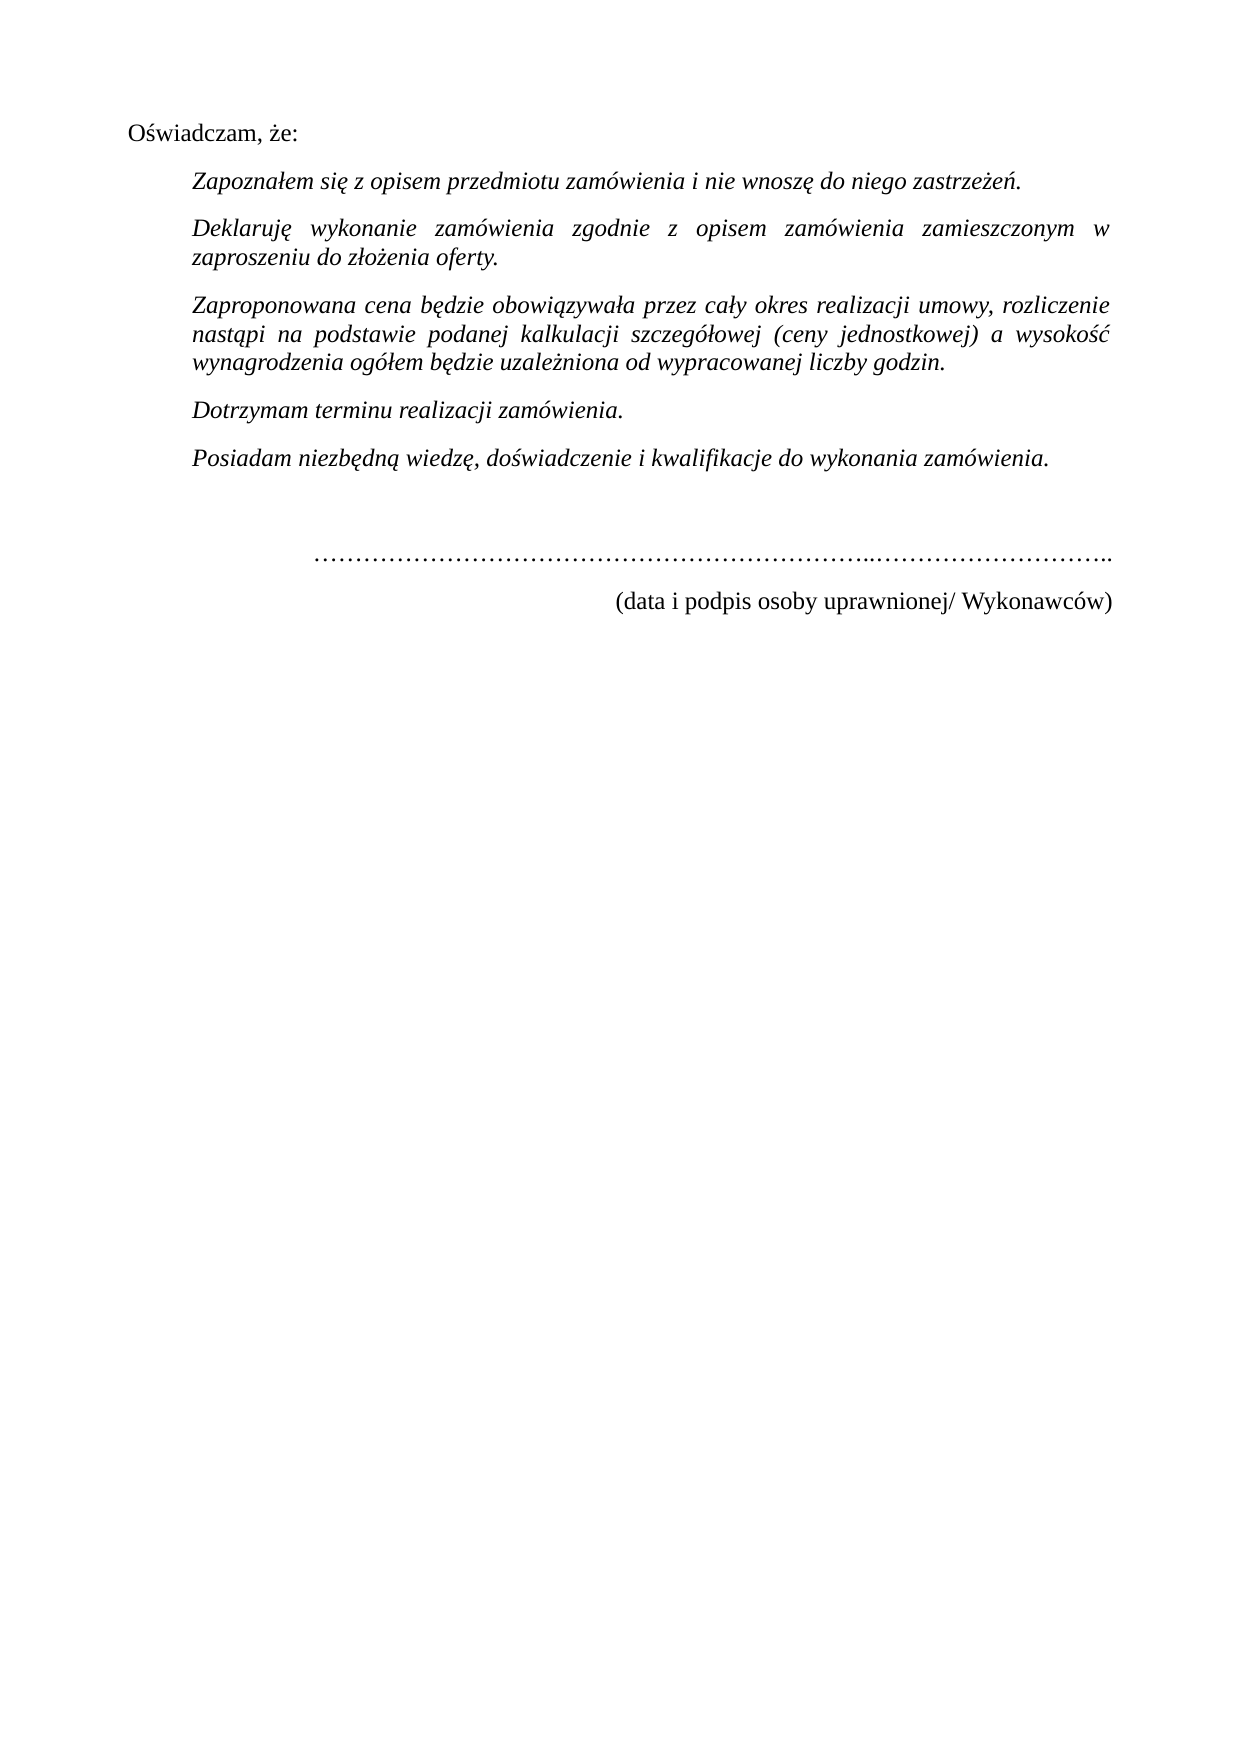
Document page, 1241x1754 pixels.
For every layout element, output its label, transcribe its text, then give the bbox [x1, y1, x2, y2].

text Posiadam niezbędną wiedzę, doświadczenie i kwalifikacje do wykonania zamówienia. [192, 443, 1113, 472]
text (data i podpis osoby uprawnionej/ Wykonawców) [128, 586, 1113, 615]
text Oświadczam, że: [128, 118, 1113, 147]
text Dotrzymam terminu realizacji zamówienia. [192, 395, 1113, 424]
text Zaproponowana cena będzie obowiązywała przez cały okres realizacji umowy, rozliczenie nastąpi na podstawie podanej kalkulacji szczegółowej (ceny jednostkowej) a wysokość wynagrodzenia ogółem będzie uzależniona od wypracowanej liczby godzin. [192, 290, 1113, 376]
text Zapoznałem się z opisem przedmiotu zamówienia i nie wnoszę do niego zastrzeżeń. [192, 166, 1113, 194]
text Deklaruję wykonanie zamówienia zgodnie z opisem zamówienia zamieszczonym w zaproszeniu do złożenia oferty. [192, 213, 1113, 271]
text …………………………………………………………..……………………….. [128, 538, 1113, 567]
